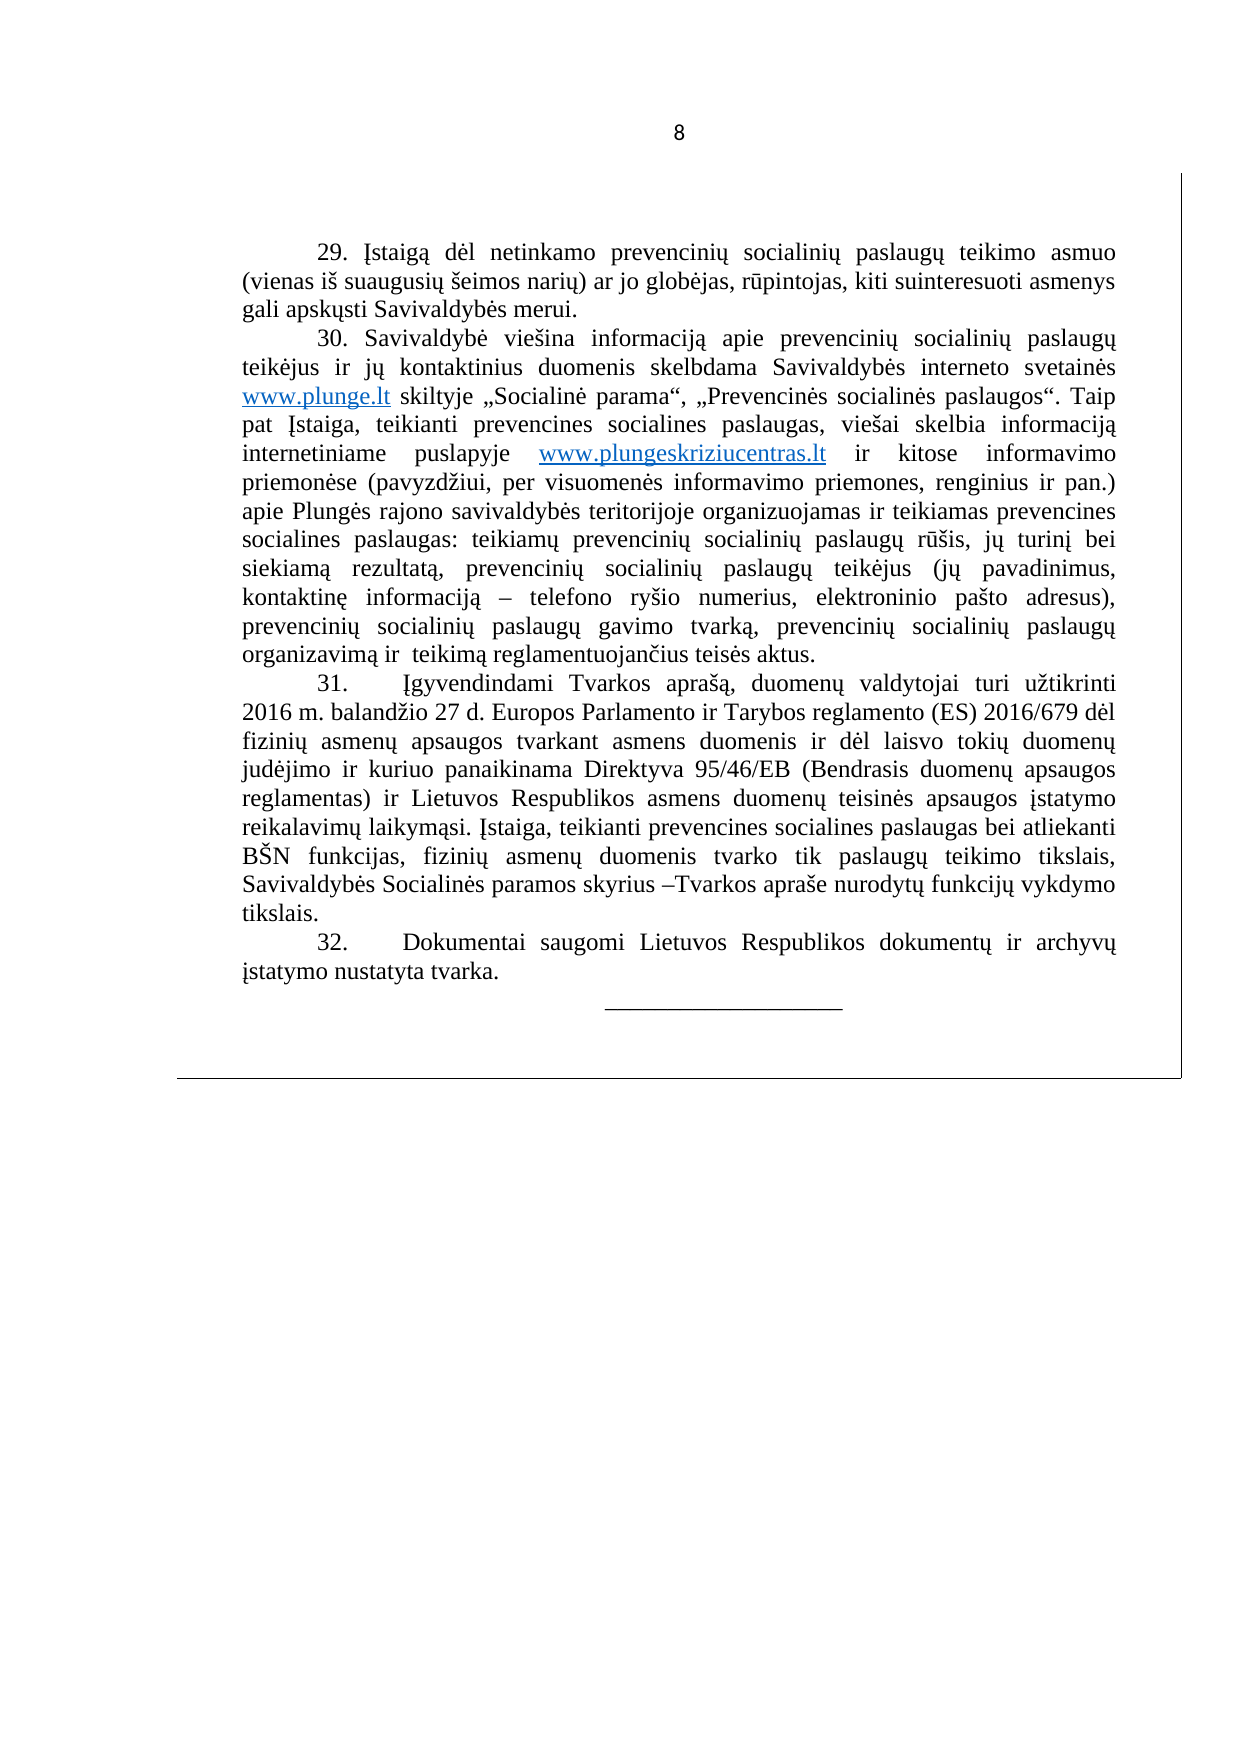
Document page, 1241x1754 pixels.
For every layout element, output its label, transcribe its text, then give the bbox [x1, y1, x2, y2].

text 29. Įstaigą dėl netinkamo prevencinių socialinių paslaugų teikimo asmuo (vienas iš suaugusių šeimos narių) ar jo globėjas, rūpintojas, kiti suinteresuoti asmenys gali apskųsti Savivaldybės merui. [177, 172, 1181, 323]
text 31. Įgyvendindami Tvarkos aprašą, duomenų valdytojai turi užtikrinti 2016 m. balandžio 27 d. Europos Parlamento ir Tarybos reglamento (ES) 2016/679 dėl fizinių asmenų apsaugos tvarkant asmens duomenis ir dėl laisvo tokių duomenų judėjimo ir kuriuo panaikinama Direktyva 95/46/EB (Bendrasis duomenų apsaugos reglamentas) ir Lietuvos Respublikos asmens duomenų teisinės apsaugos įstatymo reikalavimų laikymąsi. Įstaiga, teikianti prevencines socialines paslaugas bei atliekanti BŠN funkcijas, fizinių asmenų duomenis tvarko tik paslaugų teikimo tikslais, Savivaldybės Socialinės paramos skyrius –Tvarkos apraše nurodytų funkcijų vykdymo tikslais. [177, 668, 1181, 927]
text 32. Dokumentai saugomi Lietuvos Respublikos dokumentų ir archyvų įstatymo nustatyta tvarka. [177, 927, 1181, 984]
text 30. Savivaldybė viešina informaciją apie prevencinių socialinių paslaugų teikėjus ir jų kontaktinius duomenis skelbdama Savivaldybės interneto svetainės www.plunge.lt skiltyje „Socialinė parama“, „Prevencinės socialinės paslaugos“. Taip pat Įstaiga, teikianti prevencines socialines paslaugas, viešai skelbia informaciją internetiniame puslapyje www.plungeskriziucentras.lt ir kitose informavimo priemonėse (pavyzdžiui, per visuomenės informavimo priemones, renginius ir pan.) apie Plungės rajono savivaldybės teritorijoje organizuojamas ir teikiamas prevencines socialines paslaugas: teikiamų prevencinių socialinių paslaugų rūšis, jų turinį bei siekiamą rezultatą, prevencinių socialinių paslaugų teikėjus (jų pavadinimus, kontaktinę informaciją – telefono ryšio numerius, elektroninio pašto adresus), prevencinių socialinių paslaugų gavimo tvarką, prevencinių socialinių paslaugų organizavimą ir teikimą reglamentuojančius teisės aktus. [177, 323, 1181, 668]
text ___________________ [177, 984, 1181, 1078]
